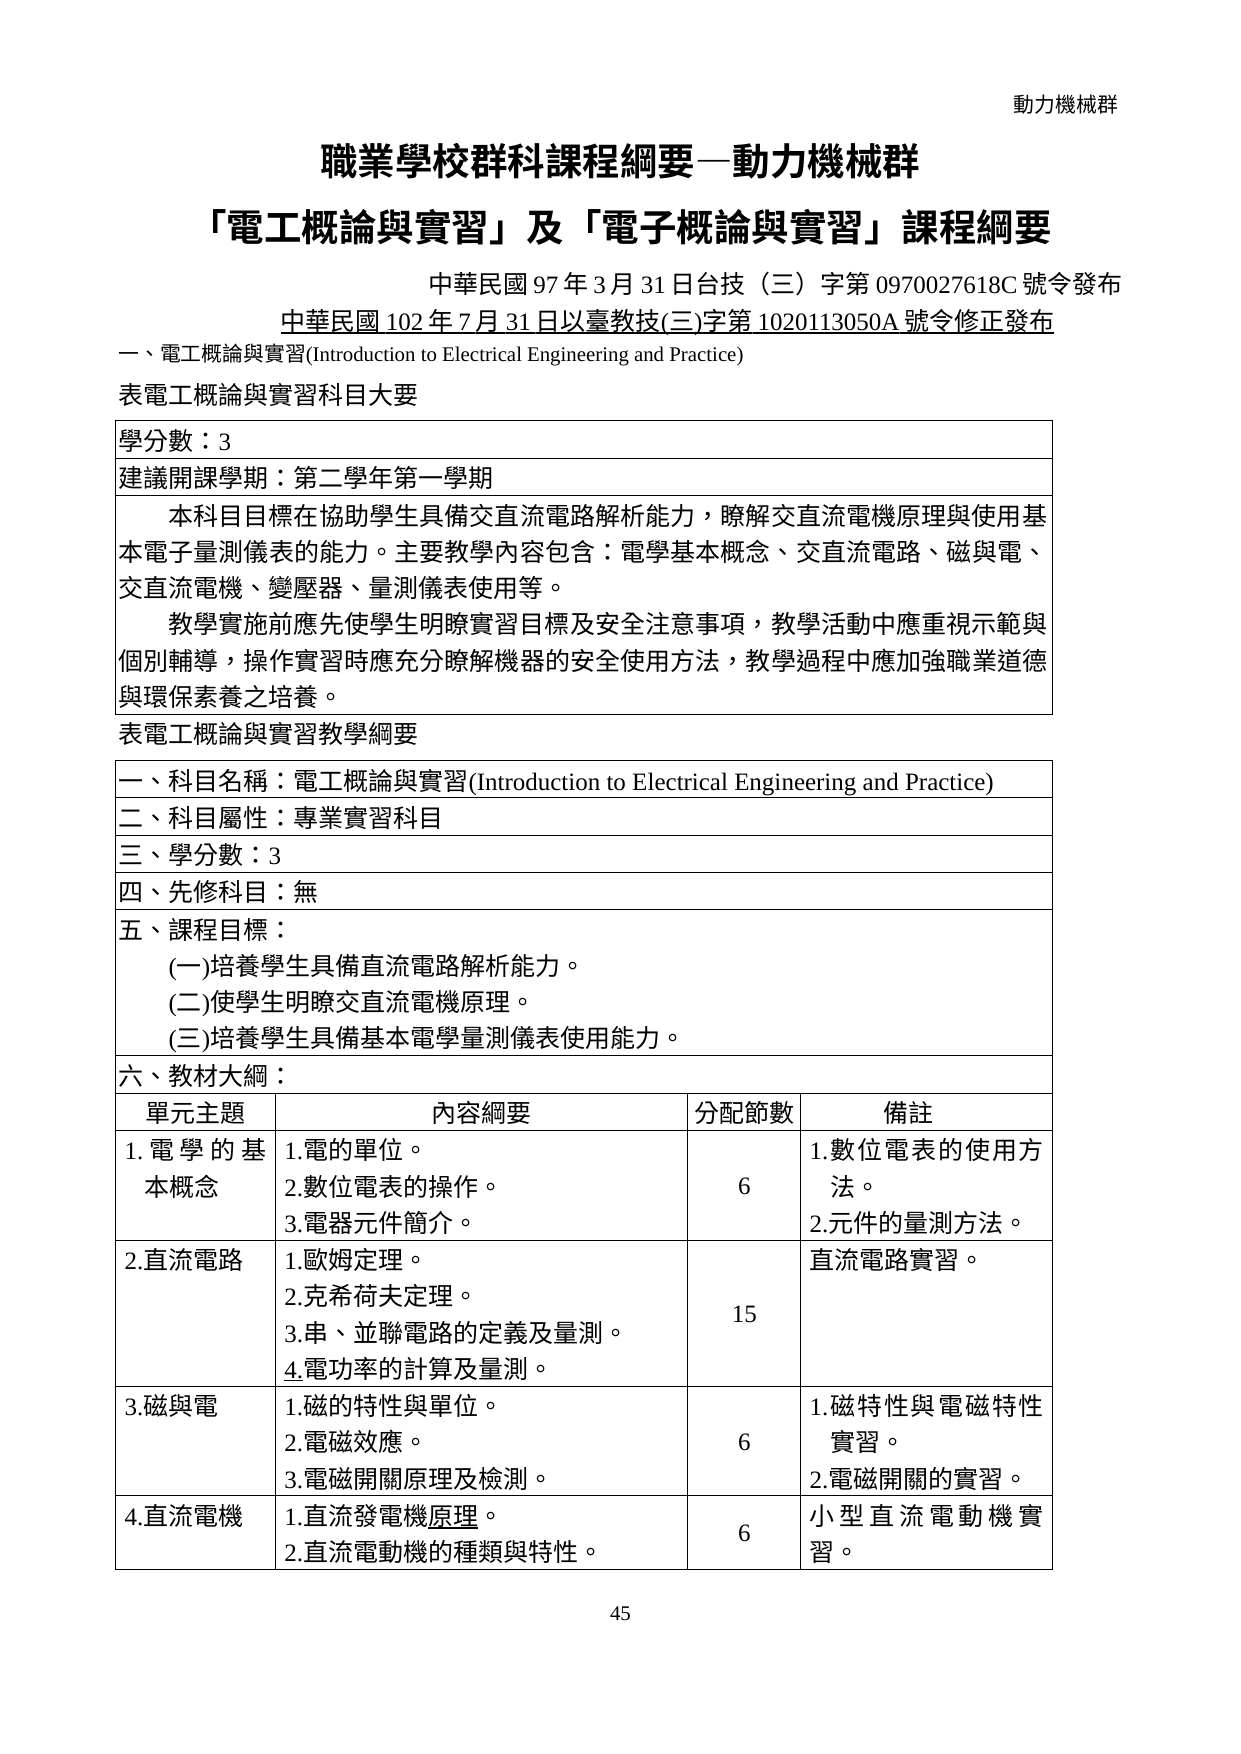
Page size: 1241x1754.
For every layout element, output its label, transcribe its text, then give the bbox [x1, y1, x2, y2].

table_cell 1.直流發電機原理。 2.直流電動機的種類與特性。 [276, 1496, 687, 1569]
table_cell 三、學分數：3 [116, 836, 1052, 872]
table_cell 6 [688, 1131, 800, 1239]
table_cell 2.直流電路 [116, 1241, 275, 1386]
table_cell 六、教材大綱： [116, 1056, 1052, 1092]
table_cell 1.磁的特性與單位。 2.電磁效應。 3.電磁開關原理及檢測。 [276, 1387, 687, 1495]
table_cell 6 [688, 1496, 800, 1569]
text 一、電工概論與實習(Introduction to Electrical Engineering and Practice) [118, 337, 1122, 368]
table_cell 小型直流電動機實習。 [801, 1496, 1052, 1569]
text 中華民國102年7月31日以臺教技(三)字第1020113050A號令修正發布 [118, 301, 1122, 337]
table_cell 建議開課學期：第二學年第一學期 [116, 459, 1052, 495]
table_cell 直流電路實習。 [801, 1241, 1052, 1386]
table_cell 1.數位電表的使用方法。 2.元件的量測方法。 [801, 1131, 1052, 1239]
table_cell 1.電的單位。 2.數位電表的操作。 3.電器元件簡介。 [276, 1131, 687, 1239]
table_cell 單元主題 [116, 1094, 275, 1130]
table_cell 1.歐姆定理。 2.克希荷夫定理。 3.串、並聯電路的定義及量測。 4.電功率的計算及量測。 [276, 1241, 687, 1386]
table_cell 1.電學的基本概念 [116, 1131, 275, 1239]
table_cell 分配節數 [688, 1094, 800, 1130]
text 中華民國97年3月31日台技（三）字第0970027618C號令發布 [118, 265, 1122, 301]
table_cell 四、先修科目：無 [116, 873, 1052, 909]
table_cell 內容綱要 [276, 1094, 687, 1130]
text 職業學校群科課程綱要—動力機械群 [118, 131, 1122, 186]
table_cell 1.磁特性與電磁特性實習。 2.電磁開關的實習。 [801, 1387, 1052, 1495]
table_cell 二、科目屬性：專業實習科目 [116, 798, 1052, 834]
table_header 學分數：3 [116, 421, 1052, 458]
table_cell 15 [688, 1241, 800, 1386]
text 表電工概論與實習教學綱要 [118, 714, 1122, 751]
table_cell 4.直流電機 [116, 1496, 275, 1569]
table_cell 3.磁與電 [116, 1387, 275, 1495]
text 「電工概論與實習」及「電子概論與實習」課程綱要 [118, 198, 1122, 252]
table_cell 6 [688, 1387, 800, 1495]
table_cell 本科目目標在協助學生具備交直流電路解析能力，瞭解交直流電機原理與使用基本電子量測儀表的能力。主要教學內容包含：電學基本概念、交直流電路、磁與電、交直流電機、變壓器、量測儀表使用等。 教學實施前應先使學生明瞭實習目標及安全注意事項，教學活動中應重視示範與個別輔導，操作實習時應充分瞭解機器的安全使用方法，教學過程中應加強職業道德與環保素養之培養。 [116, 496, 1052, 713]
table_cell 備註 [801, 1094, 1052, 1130]
table_header 一、科目名稱：電工概論與實習(Introduction to Electrical Engineering and Practice) [116, 761, 1052, 797]
table_cell 五、課程目標： (一)培養學生具備直流電路解析能力。 (二)使學生明瞭交直流電機原理。 (三)培養學生具備基本電學量測儀表使用能力。 [116, 910, 1052, 1055]
text 表電工概論與實習科目大要 [118, 375, 1122, 411]
